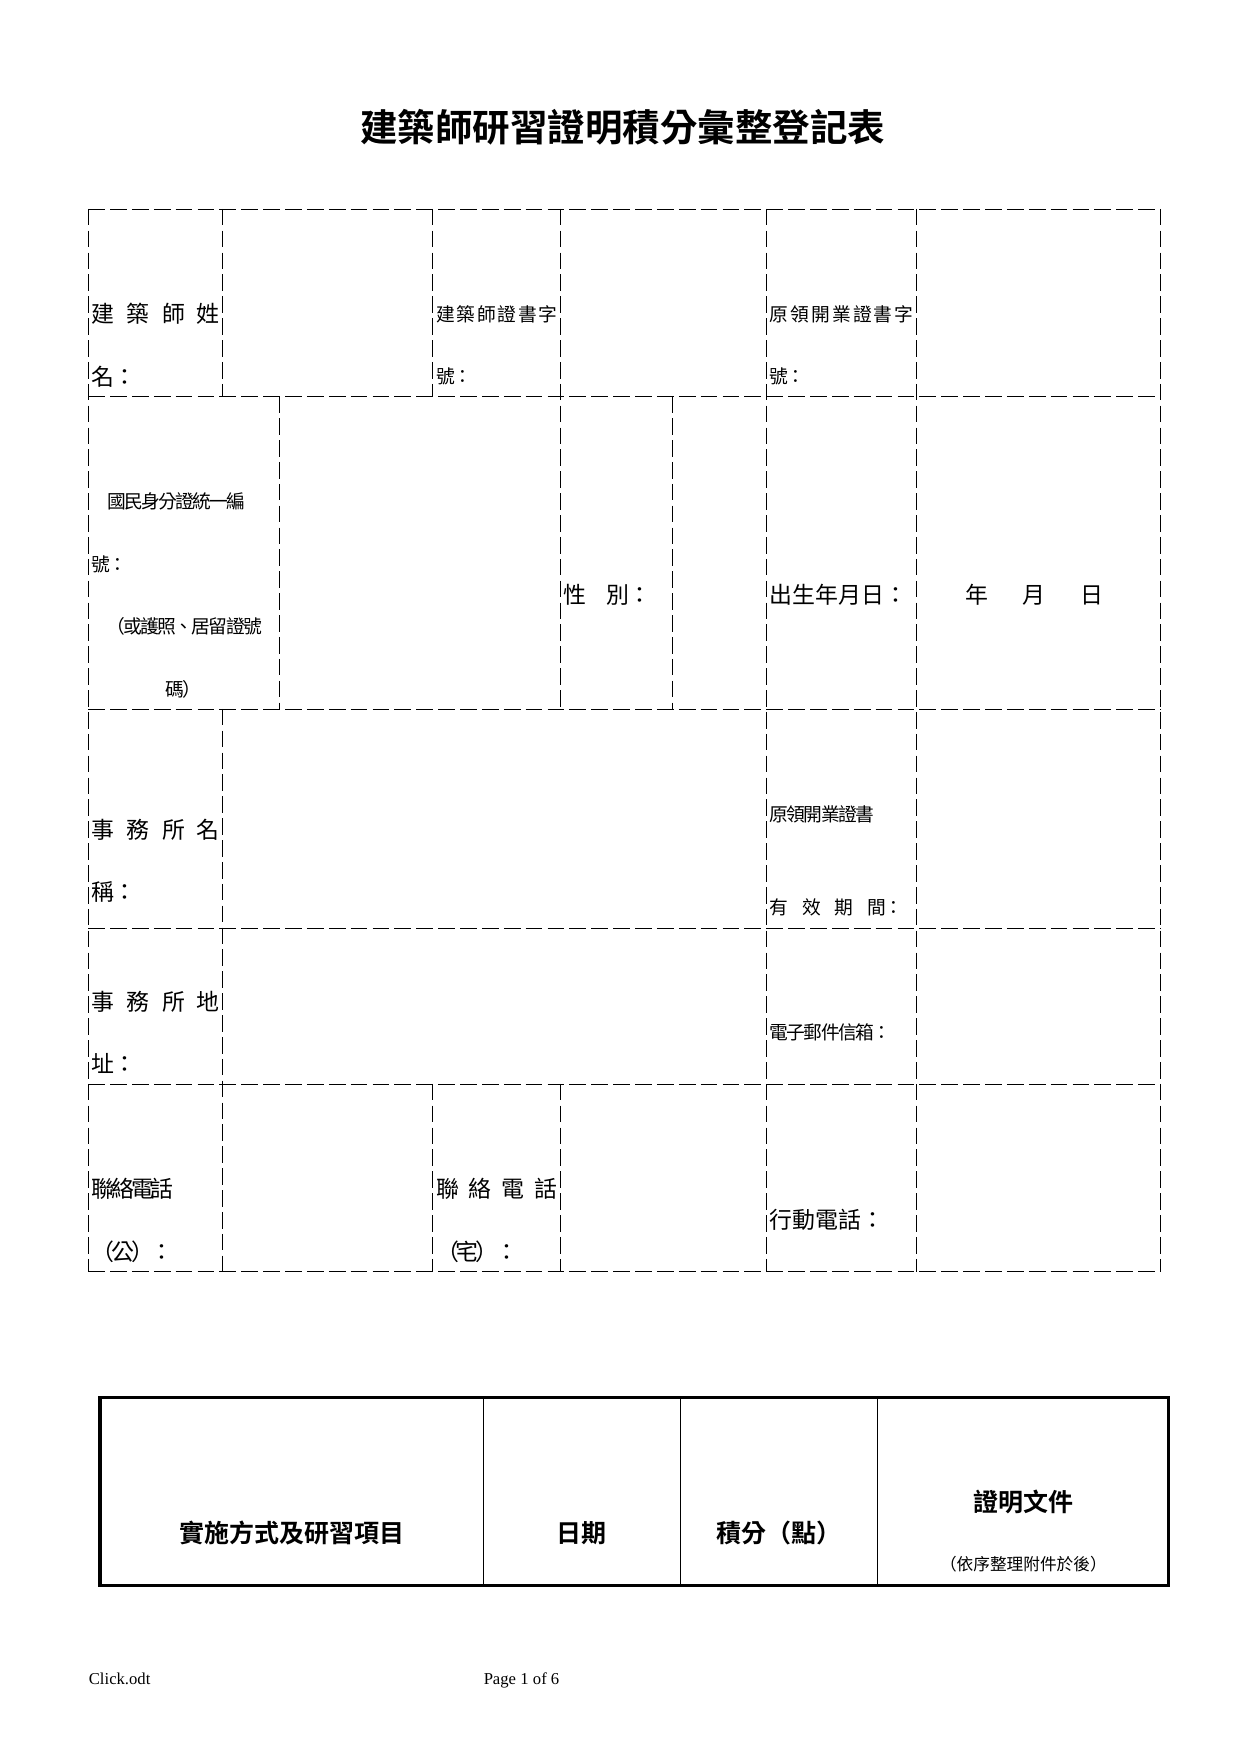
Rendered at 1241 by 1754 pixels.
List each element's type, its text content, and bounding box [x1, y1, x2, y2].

table_cell [223, 709, 767, 927]
table_cell 事務所地址： [89, 928, 223, 1084]
table_header [917, 209, 1160, 396]
table_cell 國民身分證統一編號： （或護照、居留證號碼） [89, 396, 279, 709]
table_cell [673, 396, 767, 709]
text 建築師研習證明積分彙整登記表 [93, 84, 1152, 146]
table_cell 聯絡電話（宅）： [433, 1084, 560, 1271]
table_header 建築師證書字號： [433, 209, 560, 396]
table_header 證明文件 （依序整理附件於後） [878, 1399, 1167, 1584]
table_header 原領開業證書字號： [767, 209, 917, 396]
table_cell [917, 928, 1160, 1084]
table_header [223, 209, 433, 396]
table_cell 原領開業證書 有 效 期 間： [767, 709, 917, 927]
table_cell 行動電話： [767, 1084, 917, 1271]
table_cell 性 別： [560, 396, 673, 709]
table_cell [917, 1084, 1160, 1271]
table_header [560, 209, 767, 396]
table_header 建築師姓名： [89, 209, 223, 396]
table_cell 事務所名稱： [89, 709, 223, 927]
table_cell [917, 709, 1160, 927]
table_cell 出生年月日： [767, 396, 917, 709]
table_cell [223, 928, 767, 1084]
table_cell [279, 396, 560, 709]
table_cell [223, 1084, 433, 1271]
table_cell 年 月 日 [917, 396, 1160, 709]
table_cell [560, 1084, 767, 1271]
table_cell 電子郵件信箱： [767, 928, 917, 1084]
table_header 實施方式及研習項目 [102, 1399, 483, 1584]
table_header 積分（點） [681, 1399, 877, 1584]
table_header 日期 [484, 1399, 680, 1584]
table_cell 聯絡電話（公）： [89, 1084, 223, 1271]
